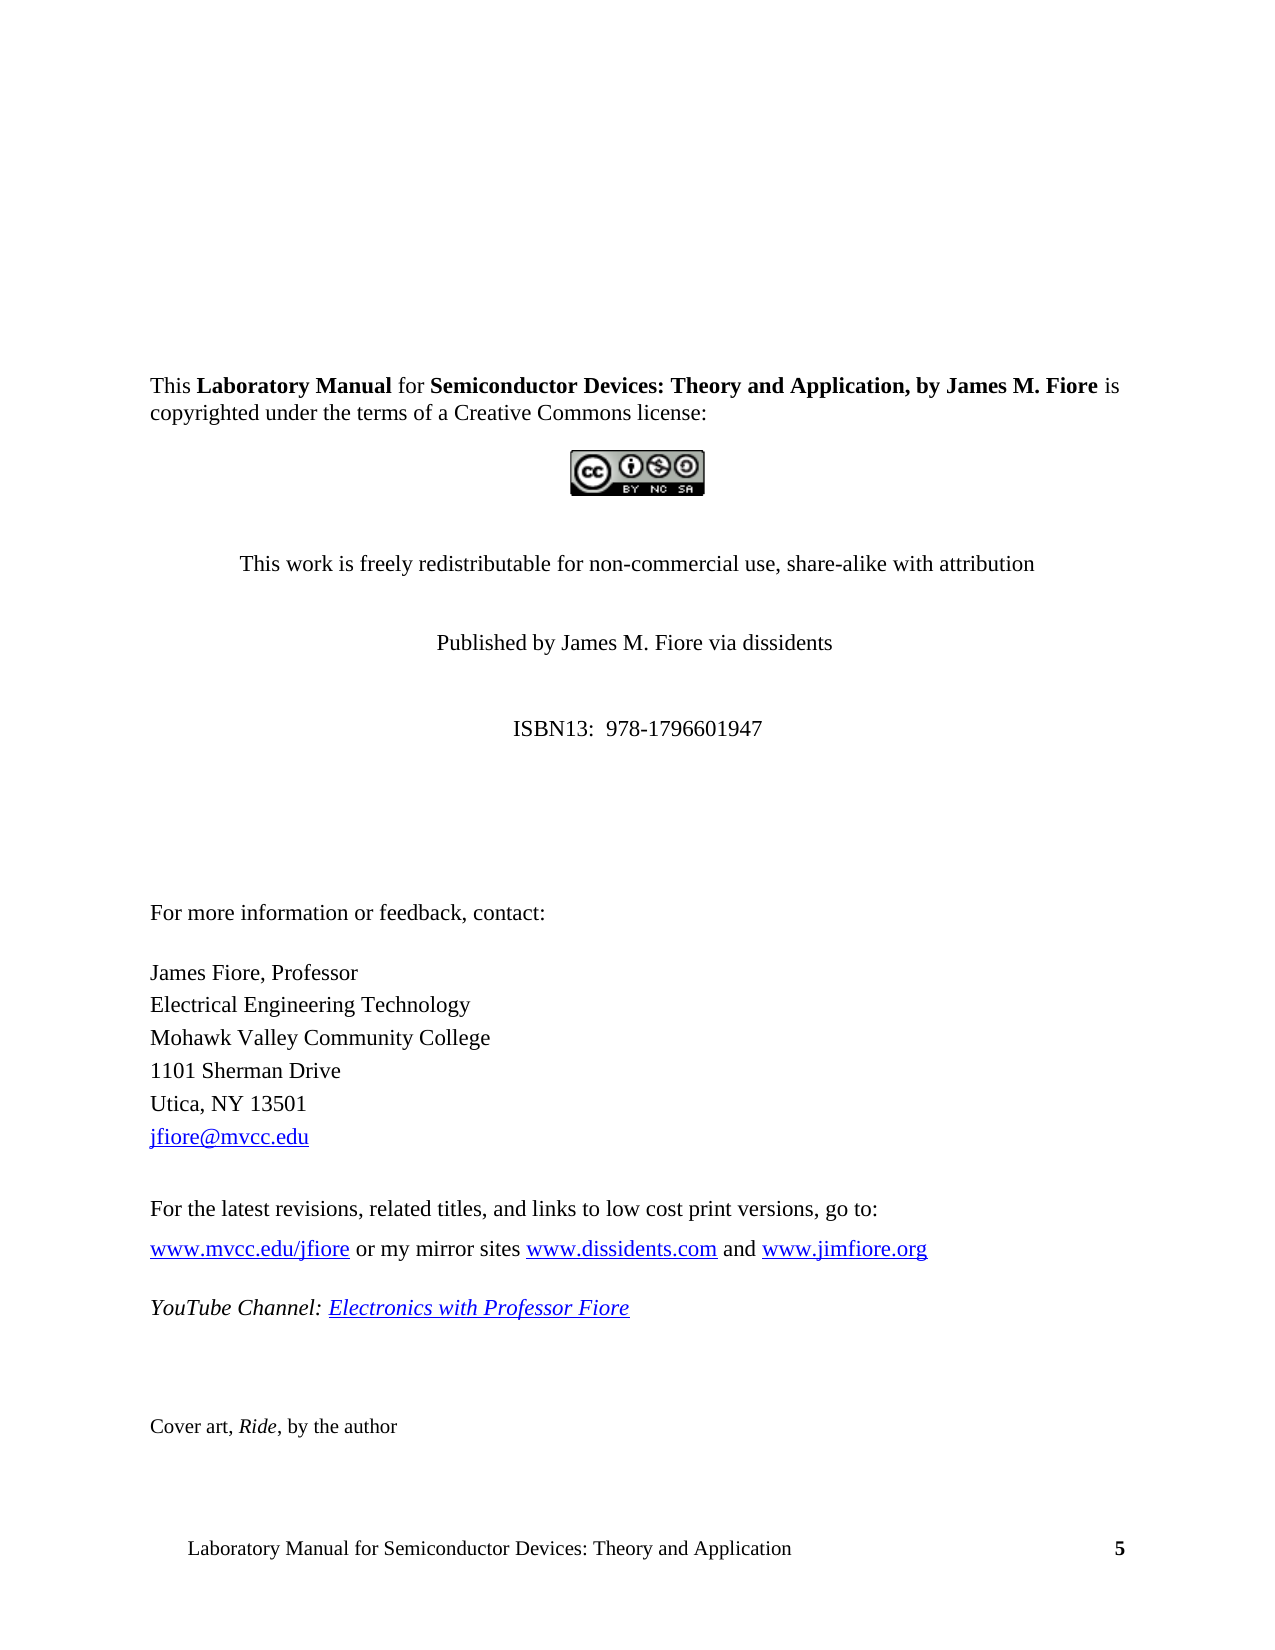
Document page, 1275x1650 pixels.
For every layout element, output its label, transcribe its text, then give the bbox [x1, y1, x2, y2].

subtitle Electrical Engineering Technology [150, 991, 1125, 1018]
title This Laboratory Manual for Semiconductor Devices: Theory and Application, by James M. Fiore is copyrighted under the terms of a Creative Commons license: [150, 372, 1125, 425]
text For more information or feedback, contact: [150, 899, 1125, 926]
text ISBN13: 978-1796601947 [150, 715, 1125, 741]
text For the latest revisions, related titles, and links to low cost print versions, go to: [150, 1196, 1125, 1222]
subtitle YouTube Channel: Electronics with Professor Fiore [150, 1294, 1125, 1321]
subtitle Utica, NY 13501 [150, 1090, 1125, 1117]
text This work is freely redistributable for non-commercial use, share-alike with attribution [150, 550, 1125, 576]
subtitle James Fiore, Professor [150, 958, 1125, 985]
subtitle Mohawk Valley Community College [150, 1024, 1125, 1051]
text www.mvcc.edu/jfiore or my mirror sites www.dissidents.com and www.jimfiore.org [150, 1235, 1125, 1261]
picture [570, 450, 705, 496]
subtitle 1101 Sherman Drive [150, 1057, 1125, 1084]
subtitle Published by James M. Fiore via dissidents [150, 629, 1125, 656]
subtitle Cover art, Ride, by the author [150, 1414, 1125, 1438]
subtitle jfiore@mvcc.edu [150, 1123, 1125, 1149]
